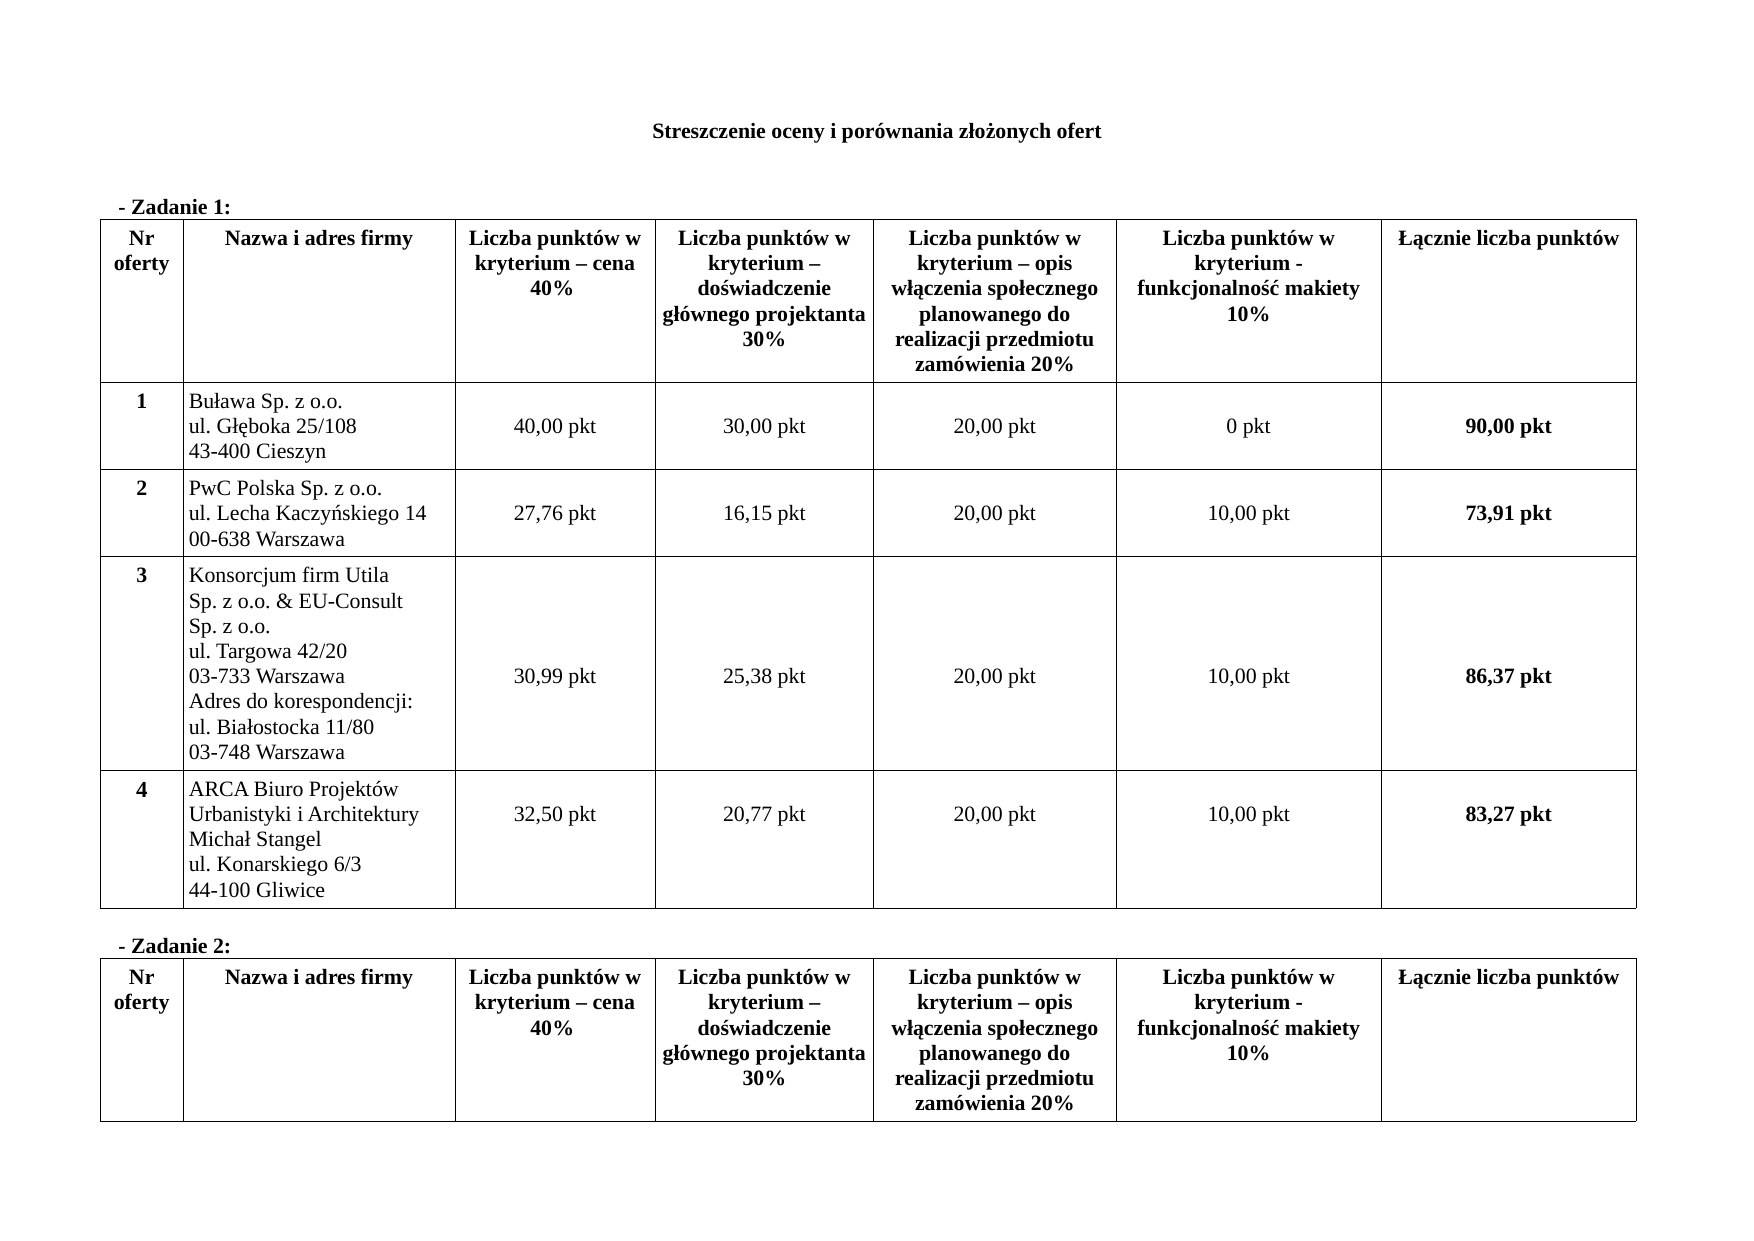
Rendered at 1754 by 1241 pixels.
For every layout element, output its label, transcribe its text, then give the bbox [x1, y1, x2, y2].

table_cell 20,77 pkt [656, 771, 873, 907]
table_header Nr oferty [101, 959, 183, 1121]
text Streszczenie oceny i porównania złożonych ofert [118, 118, 1636, 143]
text - Zadanie 1: [118, 194, 1624, 219]
table_cell PwC Polska Sp. z o.o. ul. Lecha Kaczyńskiego 14 00-638 Warszawa [184, 470, 455, 556]
table_header Liczba punktów w kryterium – opis włączenia społecznego planowanego do realizacji przedmiotu zamówienia 20% [874, 220, 1116, 382]
table_cell 83,27 pkt [1382, 771, 1636, 907]
text - Zadanie 2: [118, 933, 1624, 958]
table_cell 3 [101, 557, 183, 770]
table_header Łącznie liczba punktów [1382, 220, 1636, 382]
table_cell 10,00 pkt [1117, 557, 1381, 770]
table_cell 20,00 pkt [874, 470, 1116, 556]
table_header Liczba punktów w kryterium – opis włączenia społecznego planowanego do realizacji przedmiotu zamówienia 20% [874, 959, 1116, 1121]
table_header Nr oferty [101, 220, 183, 382]
table_cell 2 [101, 470, 183, 556]
table_cell Buława Sp. z o.o. ul. Głęboka 25/108 43-400 Cieszyn [184, 383, 455, 469]
table_cell 10,00 pkt [1117, 771, 1381, 907]
table_header Liczba punktów w kryterium – cena 40% [456, 220, 655, 382]
table_cell 25,38 pkt [656, 557, 873, 770]
table_cell 30,00 pkt [656, 383, 873, 469]
table_cell 32,50 pkt [456, 771, 655, 907]
table_header Liczba punktów w kryterium – cena 40% [456, 959, 655, 1121]
table_cell 10,00 pkt [1117, 470, 1381, 556]
table_cell 4 [101, 771, 183, 907]
table_cell 27,76 pkt [456, 470, 655, 556]
table_cell 1 [101, 383, 183, 469]
table_cell 16,15 pkt [656, 470, 873, 556]
table_cell 20,00 pkt [874, 383, 1116, 469]
table_cell 20,00 pkt [874, 771, 1116, 907]
table_cell ARCA Biuro Projektów Urbanistyki i Architektury Michał Stangel ul. Konarskiego 6/3 44-100 Gliwice [184, 771, 455, 907]
table_cell 86,37 pkt [1382, 557, 1636, 770]
table_cell 90,00 pkt [1382, 383, 1636, 469]
table_cell 30,99 pkt [456, 557, 655, 770]
table_cell 40,00 pkt [456, 383, 655, 469]
table_header Łącznie liczba punktów [1382, 959, 1636, 1121]
table_header Liczba punktów w kryterium – doświadczenie głównego projektanta 30% [656, 959, 873, 1121]
table_header Nazwa i adres firmy [184, 959, 455, 1121]
table_header Liczba punktów w kryterium – doświadczenie głównego projektanta 30% [656, 220, 873, 382]
table_header Liczba punktów w kryterium - funkcjonalność makiety 10% [1117, 220, 1381, 382]
table_cell 0 pkt [1117, 383, 1381, 469]
table_cell 20,00 pkt [874, 557, 1116, 770]
table_cell Konsorcjum firm Utila Sp. z o.o. & EU-Consult Sp. z o.o. ul. Targowa 42/20 03-733 Warszawa Adres do korespondencji: ul. Białostocka 11/80 03-748 Warszawa [184, 557, 455, 770]
table_header Liczba punktów w kryterium - funkcjonalność makiety 10% [1117, 959, 1381, 1121]
table_cell 73,91 pkt [1382, 470, 1636, 556]
table_header Nazwa i adres firmy [184, 220, 455, 382]
